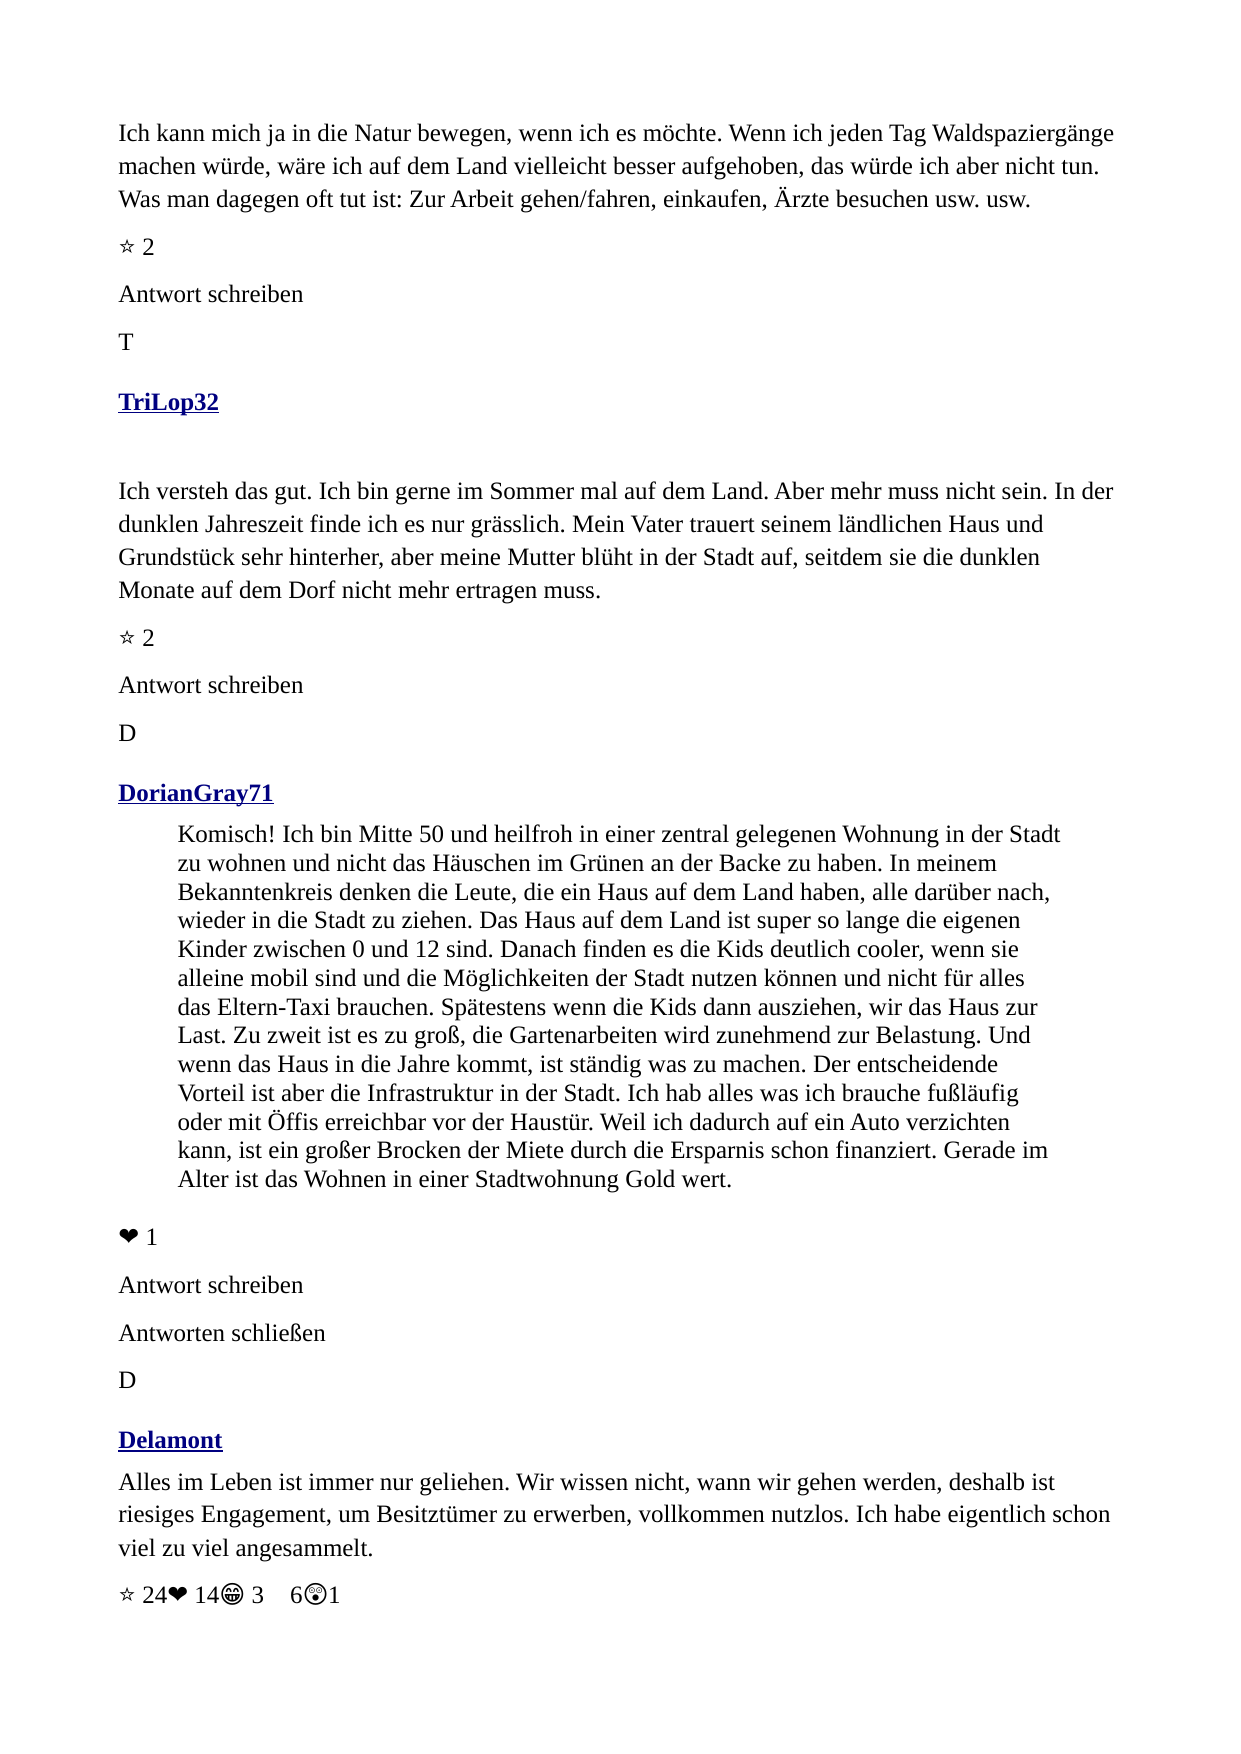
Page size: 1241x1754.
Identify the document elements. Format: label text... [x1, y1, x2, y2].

text T [118, 327, 1122, 356]
subtitle TriLop32 [118, 387, 1122, 416]
subtitle Delamont [118, 1425, 1122, 1454]
text Antwort schreiben [118, 279, 1122, 308]
text Ich versteh das gut. Ich bin gerne im Sommer mal auf dem Land. Aber mehr muss nicht sein. In der dunklen Jahreszeit finde ich es nur grässlich. Mein Vater trauert seinem ländlichen Haus und Grundstück sehr hinterher, aber meine Mutter blüht in der Stadt auf, seitdem sie die dunklen Monate auf dem Dorf nicht mehr ertragen muss. [118, 476, 1122, 604]
subtitle DorianGray71 [118, 778, 1122, 807]
text Ich kann mich ja in die Natur bewegen, wenn ich es möchte. Wenn ich jeden Tag Waldspaziergänge machen würde, wäre ich auf dem Land vielleicht besser aufgehoben, das würde ich aber nicht tun. Was man dagegen oft tut ist: Zur Arbeit gehen/fahren, einkaufen, Ärzte besuchen usw. usw. [118, 118, 1122, 213]
text D [118, 1365, 1122, 1394]
text Antwort schreiben [118, 1270, 1122, 1299]
text Antworten schließen [118, 1318, 1122, 1346]
text ⭐️ 24❤️ 14😁 3🤨 6😲 1 [118, 1580, 1122, 1609]
text ❤️ 1 [118, 1222, 1122, 1251]
text Komisch! Ich bin Mitte 50 und heilfroh in einer zentral gelegenen Wohnung in der Stadt zu wohnen und nicht das Häuschen im Grünen an der Backe zu haben. In meinem Bekanntenkreis denken die Leute, die ein Haus auf dem Land haben, alle darüber nach, wieder in die Stadt zu ziehen. Das Haus auf dem Land ist super so lange die eigenen Kinder zwischen 0 und 12 sind. Danach finden es die Kids deutlich cooler, wenn sie alleine mobil sind und die Möglichkeiten der Stadt nutzen können und nicht für alles das Eltern-Taxi brauchen. Spätestens wenn die Kids dann ausziehen, wir das Haus zur Last. Zu zweit ist es zu groß, die Gartenarbeiten wird zunehmend zur Belastung. Und wenn das Haus in die Jahre kommt, ist ständig was zu machen. Der entscheidende Vorteil ist aber die Infrastruktur in der Stadt. Ich hab alles was ich brauche fußläufig oder mit Öffis erreichbar vor der Haustür. Weil ich dadurch auf ein Auto verzichten kann, ist ein großer Brocken der Miete durch die Ersparnis schon finanziert. Gerade im Alter ist das Wohnen in einer Stadtwohnung Gold wert. [177, 819, 1063, 1193]
text Alles im Leben ist immer nur geliehen. Wir wissen nicht, wann wir gehen werden, deshalb ist riesiges Engagement, um Besitztümer zu erwerben, vollkommen nutzlos. Ich habe eigentlich schon viel zu viel angesammelt. [118, 1467, 1122, 1561]
text Antwort schreiben [118, 670, 1122, 699]
text D [118, 718, 1122, 747]
text ⭐️ 2 [118, 623, 1122, 651]
text ⭐️ 2 [118, 232, 1122, 261]
